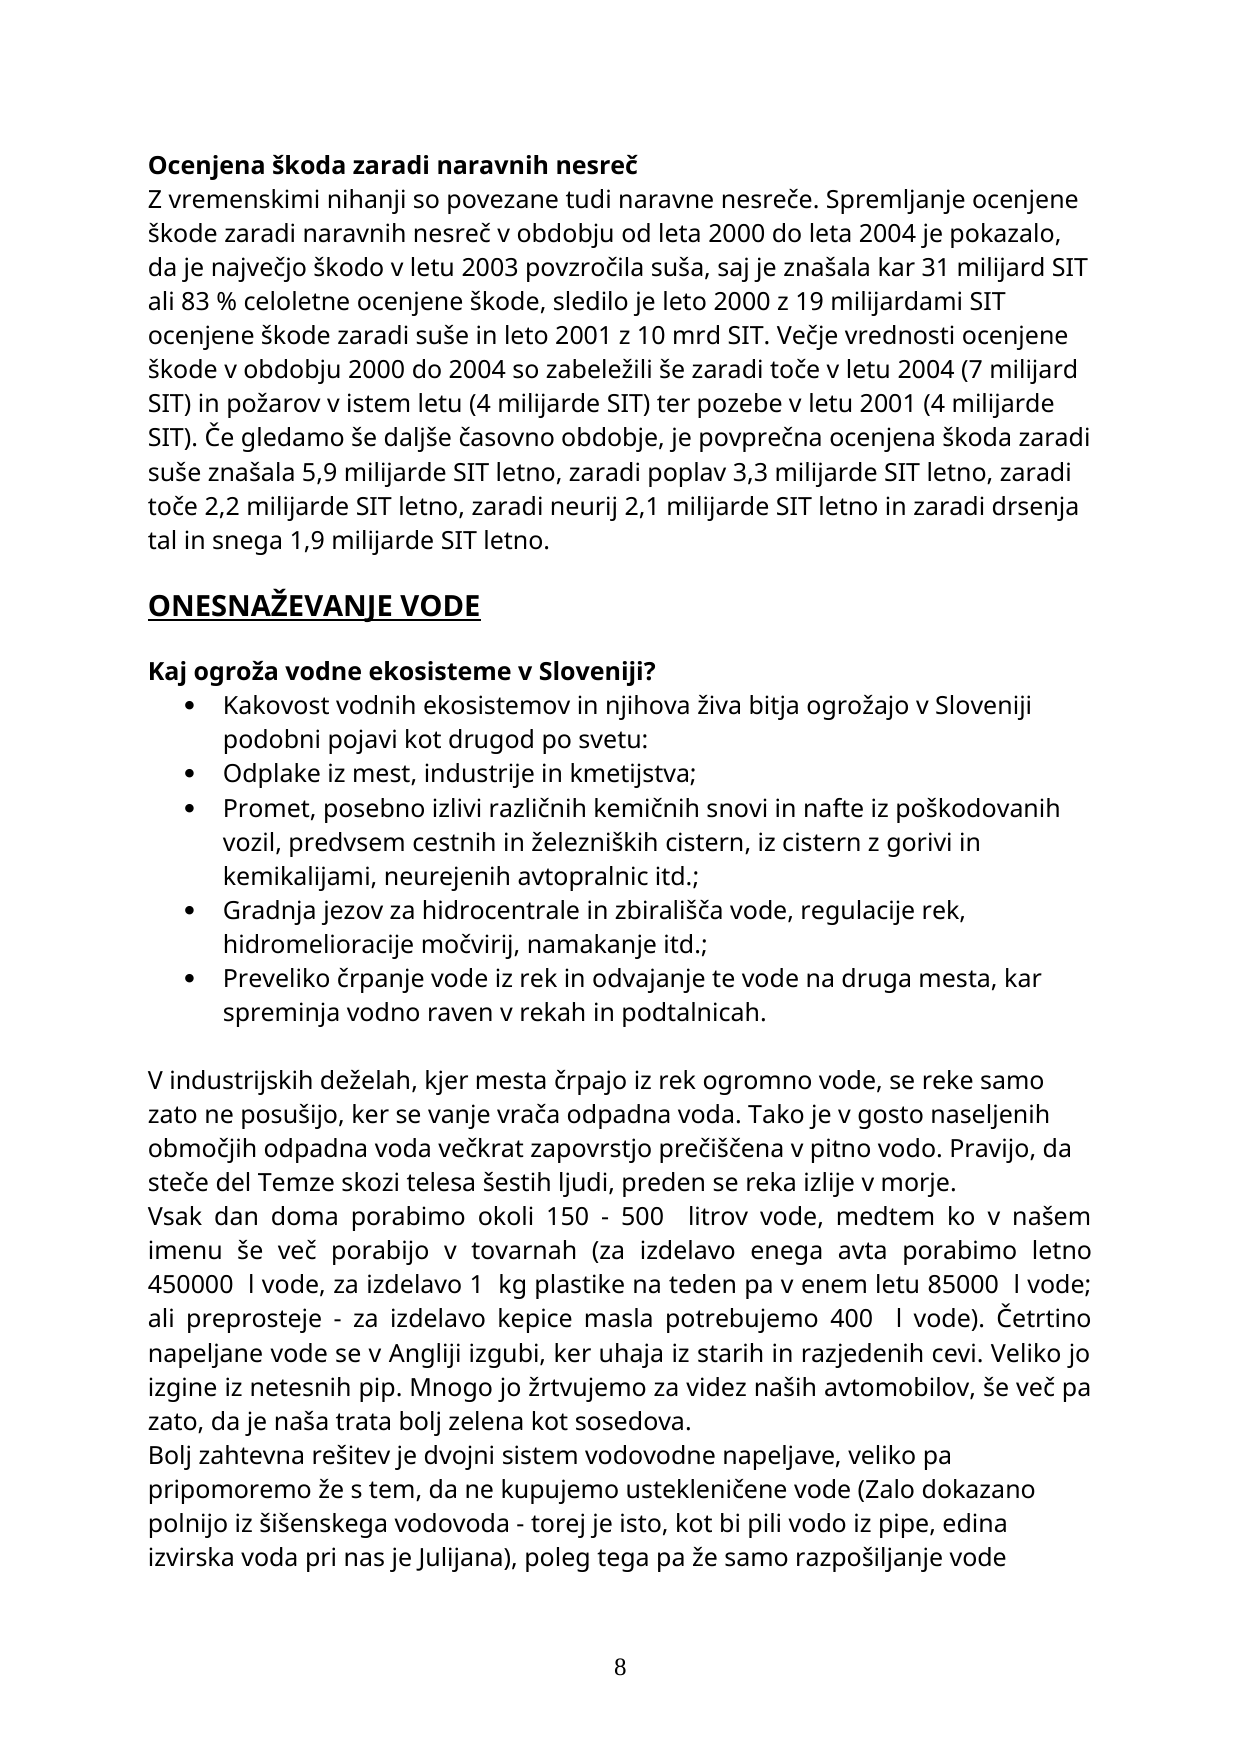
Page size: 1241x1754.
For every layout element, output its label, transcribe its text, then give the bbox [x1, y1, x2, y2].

subtitle ONESNAŽEVANJE VODE [148, 586, 1093, 625]
list Odplake iz mest, industrije in kmetijstva; [185, 756, 1093, 790]
list Preveliko črpanje vode iz rek in odvajanje te vode na druga mesta, kar spreminja vodno raven v rekah in podtalnicah. [185, 961, 1093, 1029]
text Bolj zahtevna rešitev je dvojni sistem vodovodne napeljave, veliko pa pripomoremo že s tem, da ne kupujemo ustekleničene vode (Zalo dokazano polnijo iz šišenskega vodovoda - torej je isto, kot bi pili vodo iz pipe, edina izvirska voda pri nas je Julijana), poleg tega pa že samo razpošiljanje vode [148, 1437, 1093, 1574]
list Kakovost vodnih ekosistemov in njihova živa bitja ogrožajo v Sloveniji podobni pojavi kot drugod po svetu: [185, 688, 1093, 756]
text Kaj ogroža vodne ekosisteme v Sloveniji? [148, 654, 1093, 688]
text V industrijskih deželah, kjer mesta črpajo iz rek ogromno vode, se reke samo zato ne posušijo, ker se vanje vrača odpadna voda. Tako je v gosto naseljenih območjih odpadna voda večkrat zapovrstjo prečiščena v pitno vodo. Pravijo, da steče del Temze skozi telesa šestih ljudi, preden se reka izlije v morje. [148, 1063, 1093, 1199]
text Ocenjena škoda zaradi naravnih nesreč Z vremenskimi nihanji so povezane tudi naravne nesreče. Spremljanje ocenjene škode zaradi naravnih nesreč v obdobju od leta 2000 do leta 2004 je pokazalo, da je največjo škodo v letu 2003 povzročila suša, saj je znašala kar 31 milijard SIT ali 83 % celoletne ocenjene škode, sledilo je leto 2000 z 19 milijardami SIT ocenjene škode zaradi suše in leto 2001 z 10 mrd SIT. Večje vrednosti ocenjene škode v obdobju 2000 do 2004 so zabeležili še zaradi toče v letu 2004 (7 milijard SIT) in požarov v istem letu (4 milijarde SIT) ter pozebe v letu 2001 (4 milijarde SIT). Če gledamo še daljše časovno obdobje, je povprečna ocenjena škoda zaradi suše znašala 5,9 milijarde SIT letno, zaradi poplav 3,3 milijarde SIT letno, zaradi toče 2,2 milijarde SIT letno, zaradi neurij 2,1 milijarde SIT letno in zaradi drsenja tal in snega 1,9 milijarde SIT letno. [148, 148, 1093, 556]
list Gradnja jezov za hidrocentrale in zbirališča vode, regulacije rek, hidromelioracije močvirij, namakanje itd.; [185, 892, 1093, 961]
text Vsak dan doma porabimo okoli 150 - 500 litrov vode, medtem ko v našem imenu še več porabijo v tovarnah (za izdelavo enega avta porabimo letno 450000 l vode, za izdelavo 1 kg plastike na teden pa v enem letu 85000 l vode; ali preprosteje - za izdelavo kepice masla potrebujemo 400 l vode). Četrtino napeljane vode se v Angliji izgubi, ker uhaja iz starih in razjedenih cevi. Veliko jo izgine iz netesnih pip. Mnogo jo žrtvujemo za videz naših avtomobilov, še več pa zato, da je naša trata bolj zelena kot sosedova. [148, 1199, 1093, 1437]
list Promet, posebno izlivi različnih kemičnih snovi in nafte iz poškodovanih vozil, predvsem cestnih in železniških cistern, iz cistern z gorivi in kemikalijami, neurejenih avtopralnic itd.; [185, 790, 1093, 892]
